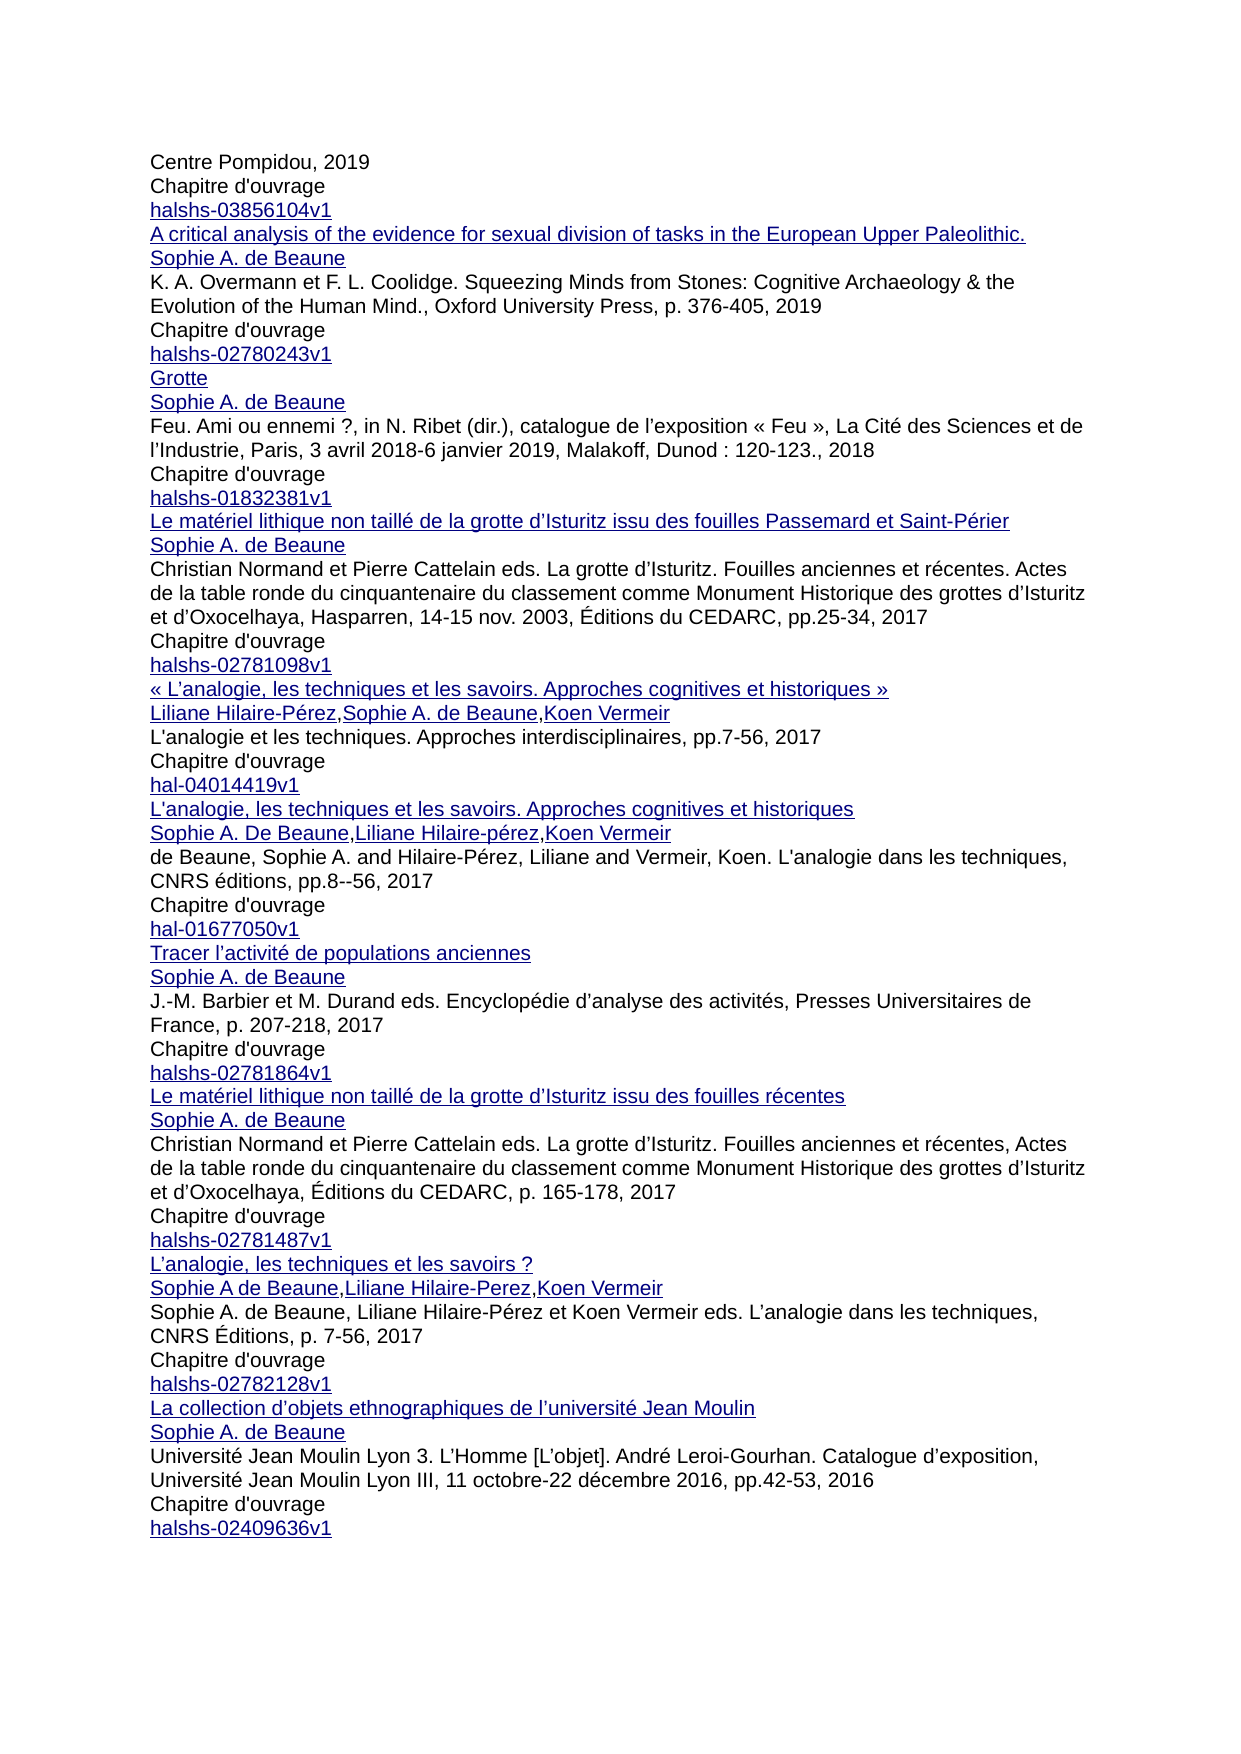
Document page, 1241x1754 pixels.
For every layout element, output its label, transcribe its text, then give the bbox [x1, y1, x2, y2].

table_cell Le matériel lithique non taillé de la grotte d’Isturitz issu des fouilles Passemard et Saint-Périer Sophie A. de Beaune Christian Normand et Pierre Cattelain eds. La grotte d’Isturitz. Fouilles anciennes et récentes. Actes de la table ronde du cinquantenaire du classement comme Monument Historique des grottes d’Isturitz et d’Oxocelhaya, Hasparren, 14-15 nov. 2003, Éditions du CEDARC, pp.25-34, 2017 Chapitre d'ouvrage halshs-02781098v1 [150, 509, 1090, 677]
table_cell Grotte Sophie A. de Beaune Feu. Ami ou ennemi ?, in N. Ribet (dir.), catalogue de l’exposition « Feu », La Cité des Sciences et de l’Industrie, Paris, 3 avril 2018-6 janvier 2019, Malakoff, Dunod : 120-123., 2018 Chapitre d'ouvrage halshs-01832381v1 [150, 366, 1090, 509]
table_cell « L’analogie, les techniques et les savoirs. Approches cognitives et historiques » Liliane Hilaire-Pérez,Sophie A. de Beaune,Koen Vermeir L'analogie et les techniques. Approches interdisciplinaires, pp.7-56, 2017 Chapitre d'ouvrage hal-04014419v1 [150, 677, 1090, 797]
table_cell L'analogie, les techniques et les savoirs. Approches cognitives et historiques Sophie A. De Beaune,Liliane Hilaire‐pérez,Koen Vermeir de Beaune, Sophie A. and Hilaire‐Pérez, Liliane and Vermeir, Koen. L'analogie dans les techniques, CNRS éditions, pp.8--56, 2017 Chapitre d'ouvrage hal-01677050v1 [150, 797, 1090, 941]
table_cell Le matériel lithique non taillé de la grotte d’Isturitz issu des fouilles récentes Sophie A. de Beaune Christian Normand et Pierre Cattelain eds. La grotte d’Isturitz. Fouilles anciennes et récentes, Actes de la table ronde du cinquantenaire du classement comme Monument Historique des grottes d’Isturitz et d’Oxocelhaya, Éditions du CEDARC, p. 165-178, 2017 Chapitre d'ouvrage halshs-02781487v1 [150, 1084, 1090, 1252]
table_cell A critical analysis of the evidence for sexual division of tasks in the European Upper Paleolithic. Sophie A. de Beaune K. A. Overmann et F. L. Coolidge. Squeezing Minds from Stones: Cognitive Archaeology & the Evolution of the Human Mind., Oxford University Press, p. 376-405, 2019 Chapitre d'ouvrage halshs-02780243v1 [150, 222, 1090, 366]
table_cell Outil et/ou œuvre d’art ? Sophie A. de Beaune Cécile Debray; Maria Stavrinaki; Rémi Labrusse. Préhistoire. Une énigme moderne, éditions du Centre Pompidou, 2019 Chapitre d'ouvrage halshs-03856104v1 [150, 150, 1090, 222]
table_cell L’analogie, les techniques et les savoirs ? Sophie A de Beaune,Liliane Hilaire-Perez,Koen Vermeir Sophie A. de Beaune, Liliane Hilaire-Pérez et Koen Vermeir eds. L’analogie dans les techniques, CNRS Éditions, p. 7-56, 2017 Chapitre d'ouvrage halshs-02782128v1 [150, 1252, 1090, 1396]
table_cell La collection d’objets ethnographiques de l’université Jean Moulin Sophie A. de Beaune Université Jean Moulin Lyon 3. L’Homme [L’objet]. André Leroi-Gourhan. Catalogue d’exposition, Université Jean Moulin Lyon III, 11 octobre-22 décembre 2016, pp.42-53, 2016 Chapitre d'ouvrage halshs-02409636v1 [150, 1396, 1090, 1539]
table_cell Tracer l’activité de populations anciennes Sophie A. de Beaune J.-M. Barbier et M. Durand eds. Encyclopédie d’analyse des activités, Presses Universitaires de France, p. 207-218, 2017 Chapitre d'ouvrage halshs-02781864v1 [150, 941, 1090, 1084]
